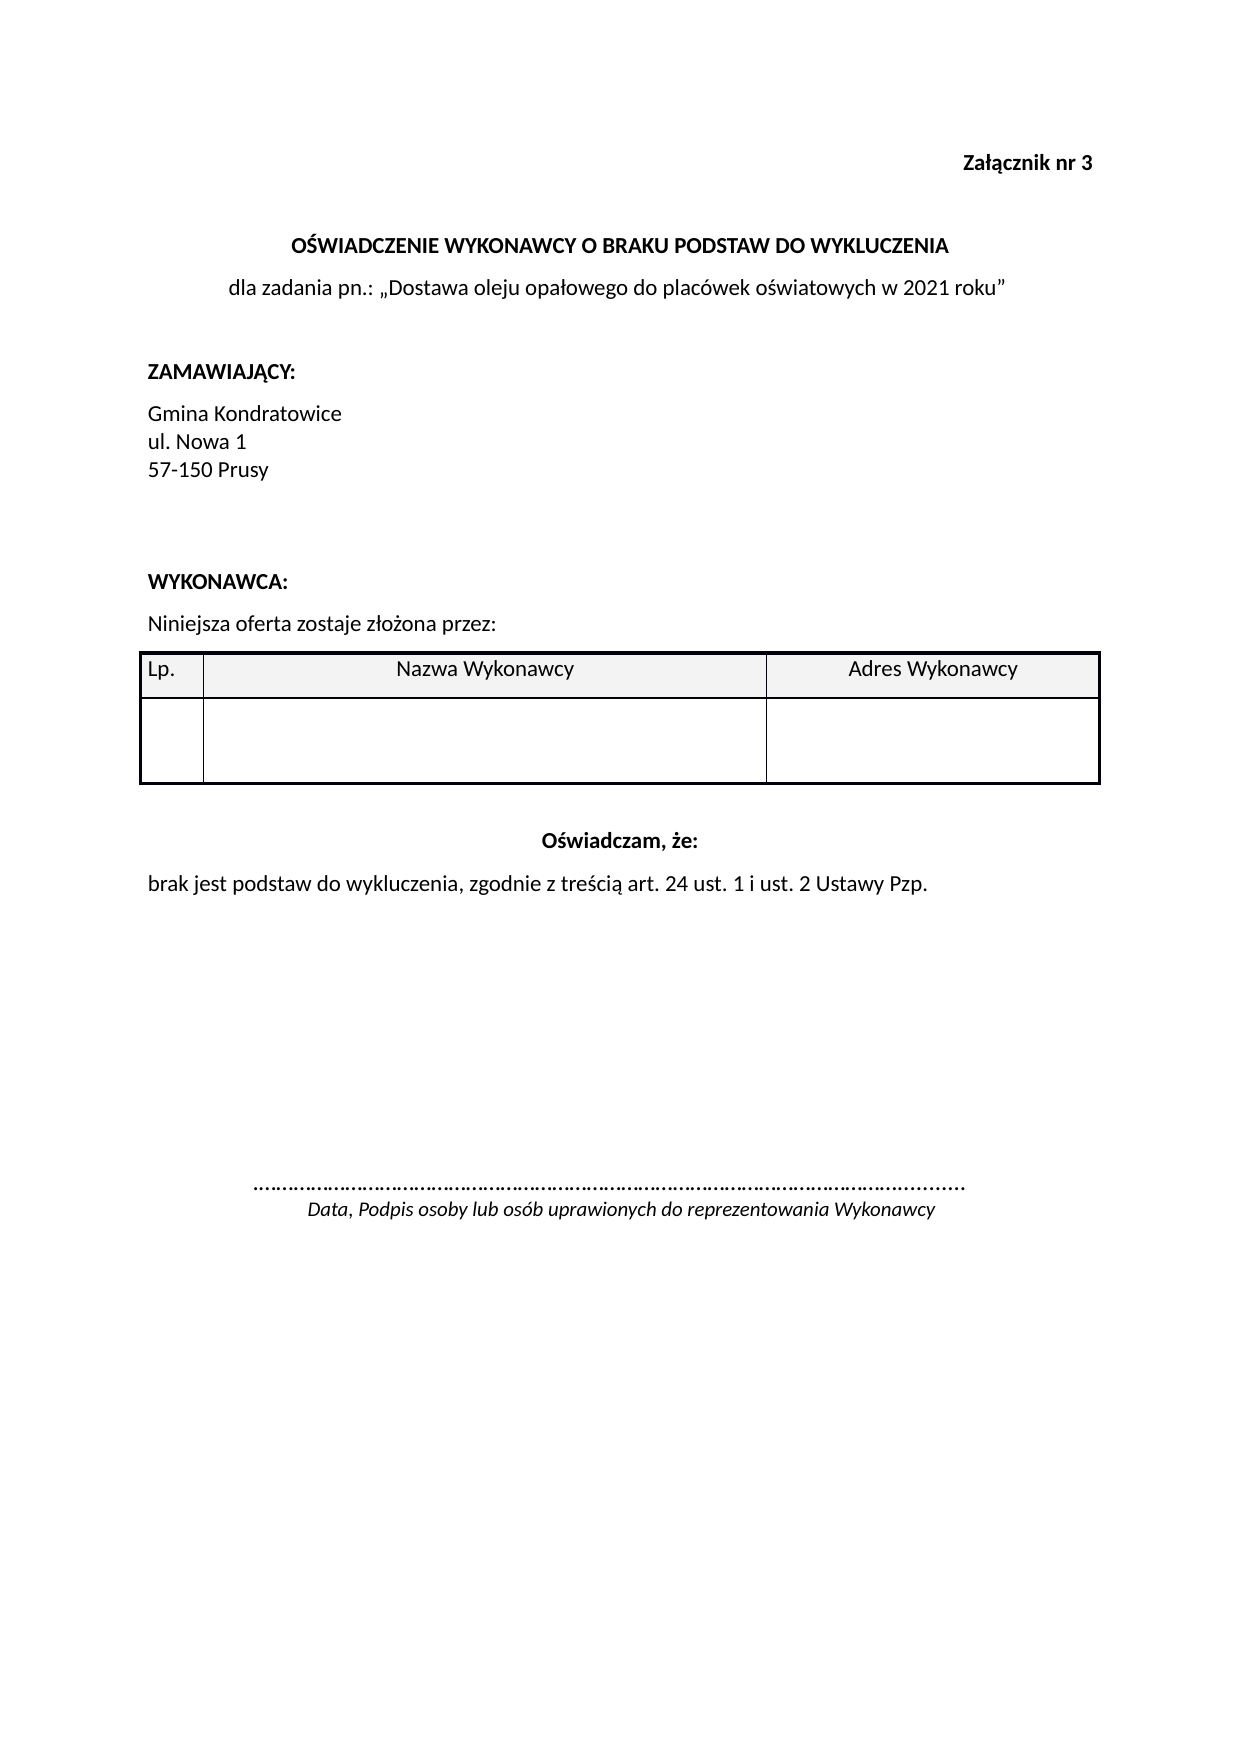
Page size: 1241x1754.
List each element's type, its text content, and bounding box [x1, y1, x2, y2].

text Data, Podpis osoby lub osób uprawionych do reprezentowania Wykonawcy [148, 1197, 1093, 1222]
text dla zadania pn.: „Dostawa oleju opałowego do placówek oświatowych w 2021 roku” [148, 273, 1093, 302]
table_header Adres Wykonawcy [767, 655, 1098, 697]
table_cell [767, 699, 1098, 782]
text ul. Nowa 1 [148, 427, 1093, 456]
text brak jest podstaw do wykluczenia, zgodnie z treścią art. 24 ust. 1 i ust. 2 Ustawy Pzp. [148, 869, 1093, 897]
text Gmina Kondratowice [148, 399, 1093, 427]
table_cell [142, 699, 203, 782]
table_header Lp. [142, 655, 203, 697]
text Oświadczam, że: [148, 827, 1093, 855]
text ZAMAWIAJĄCY: [148, 357, 1093, 386]
table_header Nazwa Wykonawcy [204, 655, 766, 697]
table_cell [204, 699, 766, 782]
text Niniejsza oferta zostaje złożona przez: [148, 609, 1093, 637]
text OŚWIADCZENIE WYKONAWCY O BRAKU PODSTAW DO WYKLUCZENIA [148, 232, 1093, 259]
text 57-150 Prusy [148, 456, 1093, 483]
text WYKONAWCA: [148, 567, 1093, 596]
subtitle Załącznik nr 3 [148, 148, 1093, 176]
text .…………………………………………………………………………………………………........... [148, 1166, 1093, 1197]
